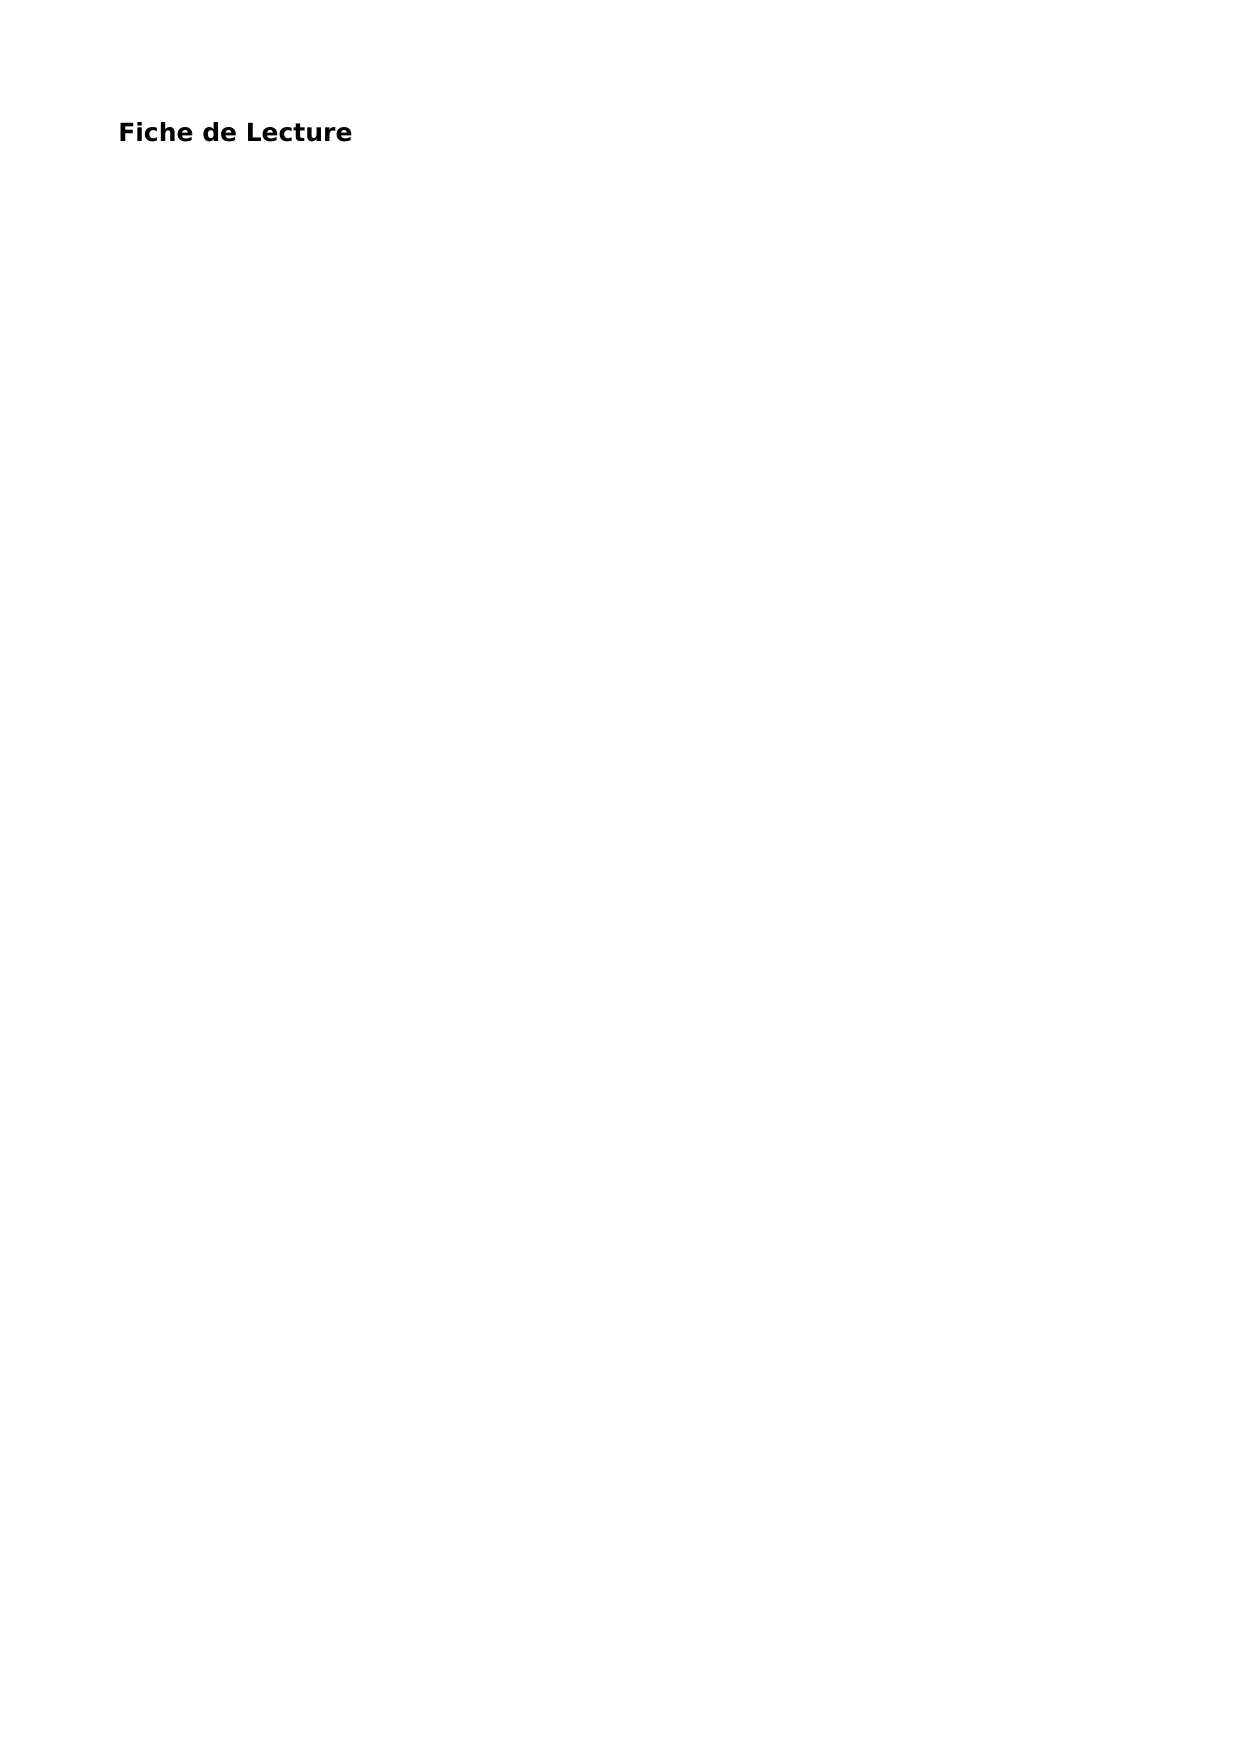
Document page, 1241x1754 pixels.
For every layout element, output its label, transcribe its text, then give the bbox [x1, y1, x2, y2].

subtitle Fiche de Lecture [118, 118, 1122, 147]
